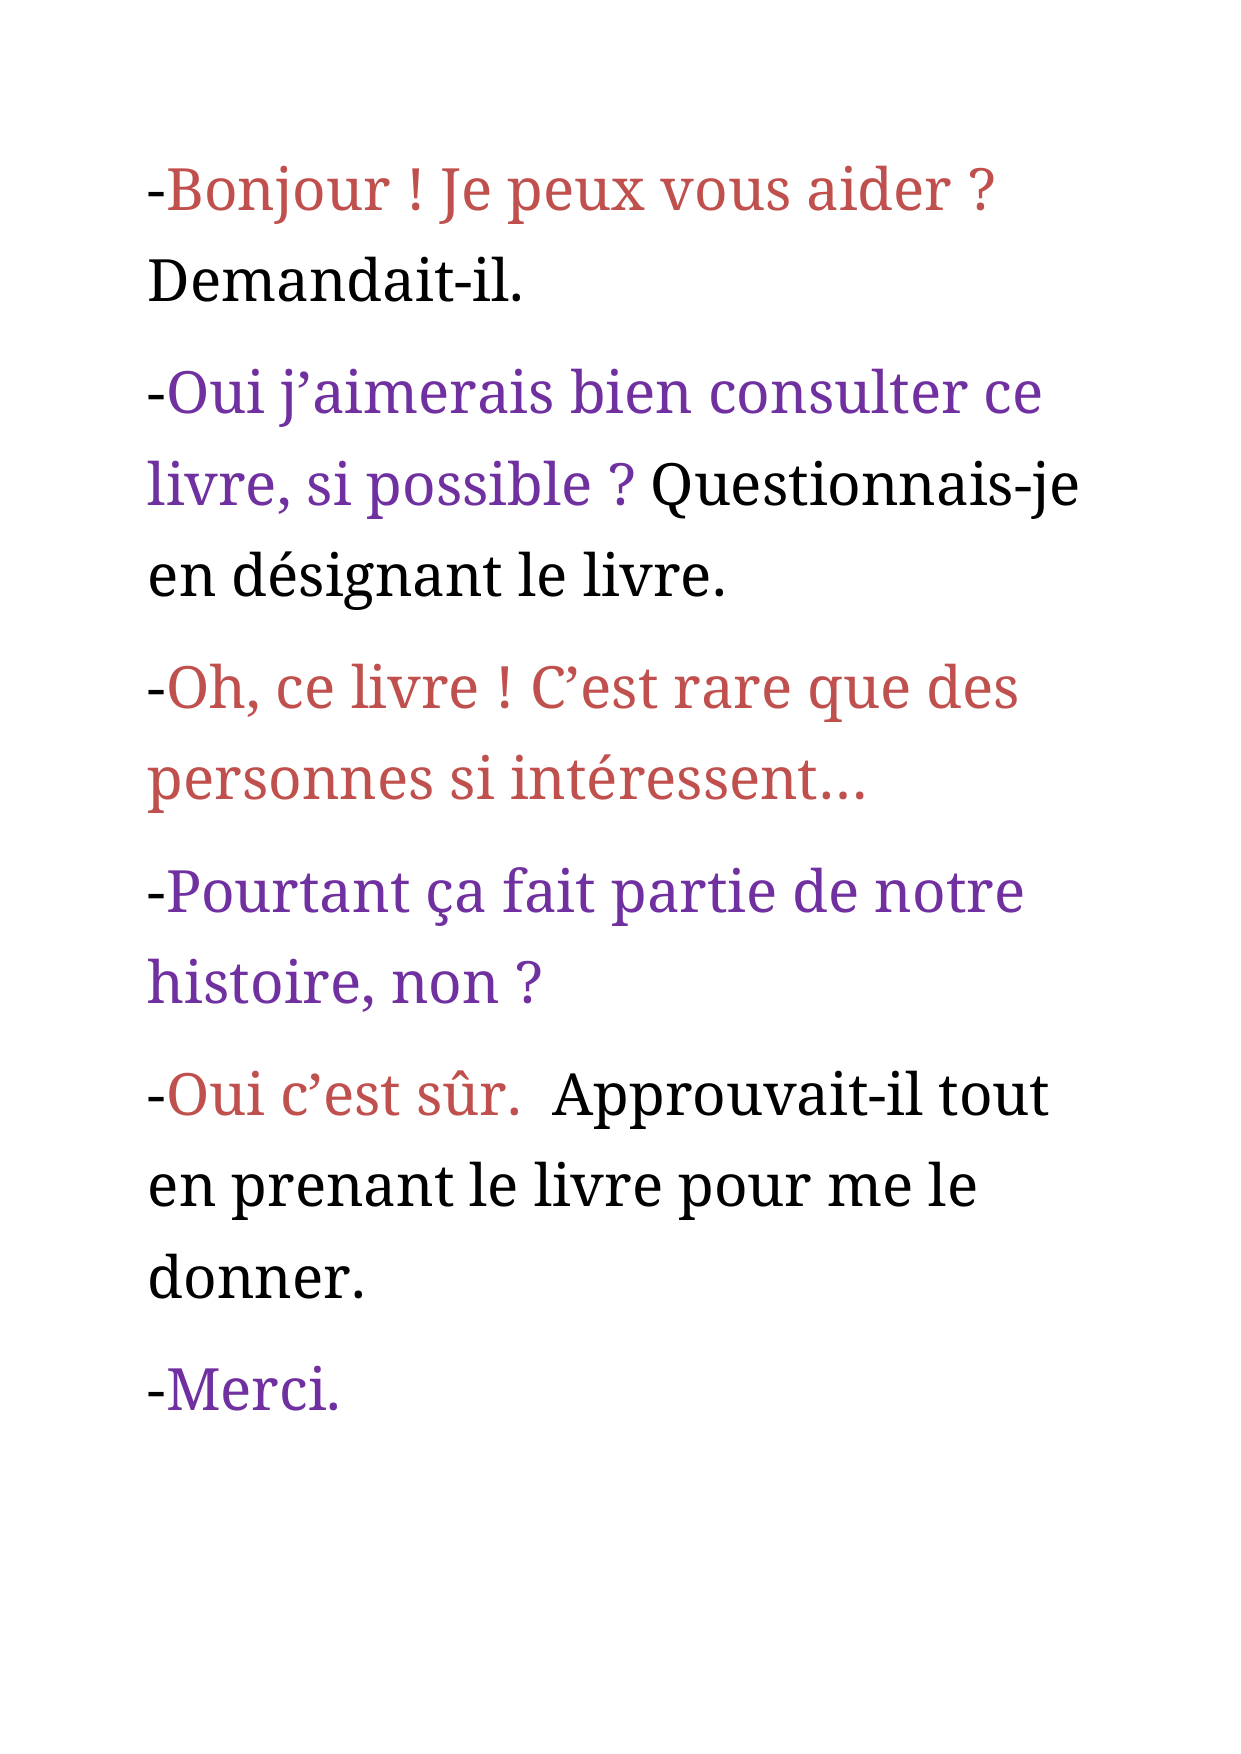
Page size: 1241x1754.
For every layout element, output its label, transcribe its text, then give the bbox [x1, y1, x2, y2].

text -Oui j’aimerais bien consulter ce livre, si possible ? Questionnais-je en désignant le livre. [148, 351, 1093, 613]
text -Bonjour ! Je peux vous aider ? Demandait-il. [148, 148, 1093, 318]
text -Merci. [148, 1348, 1093, 1427]
text -Pourtant ça fait partie de notre histoire, non ? [148, 849, 1093, 1020]
text -Oh, ce livre ! C’est rare que des personnes si intéressent… [148, 646, 1093, 817]
text -Oui c’est sûr. Approuvait-il tout en prenant le livre pour me le donner. [148, 1053, 1093, 1315]
